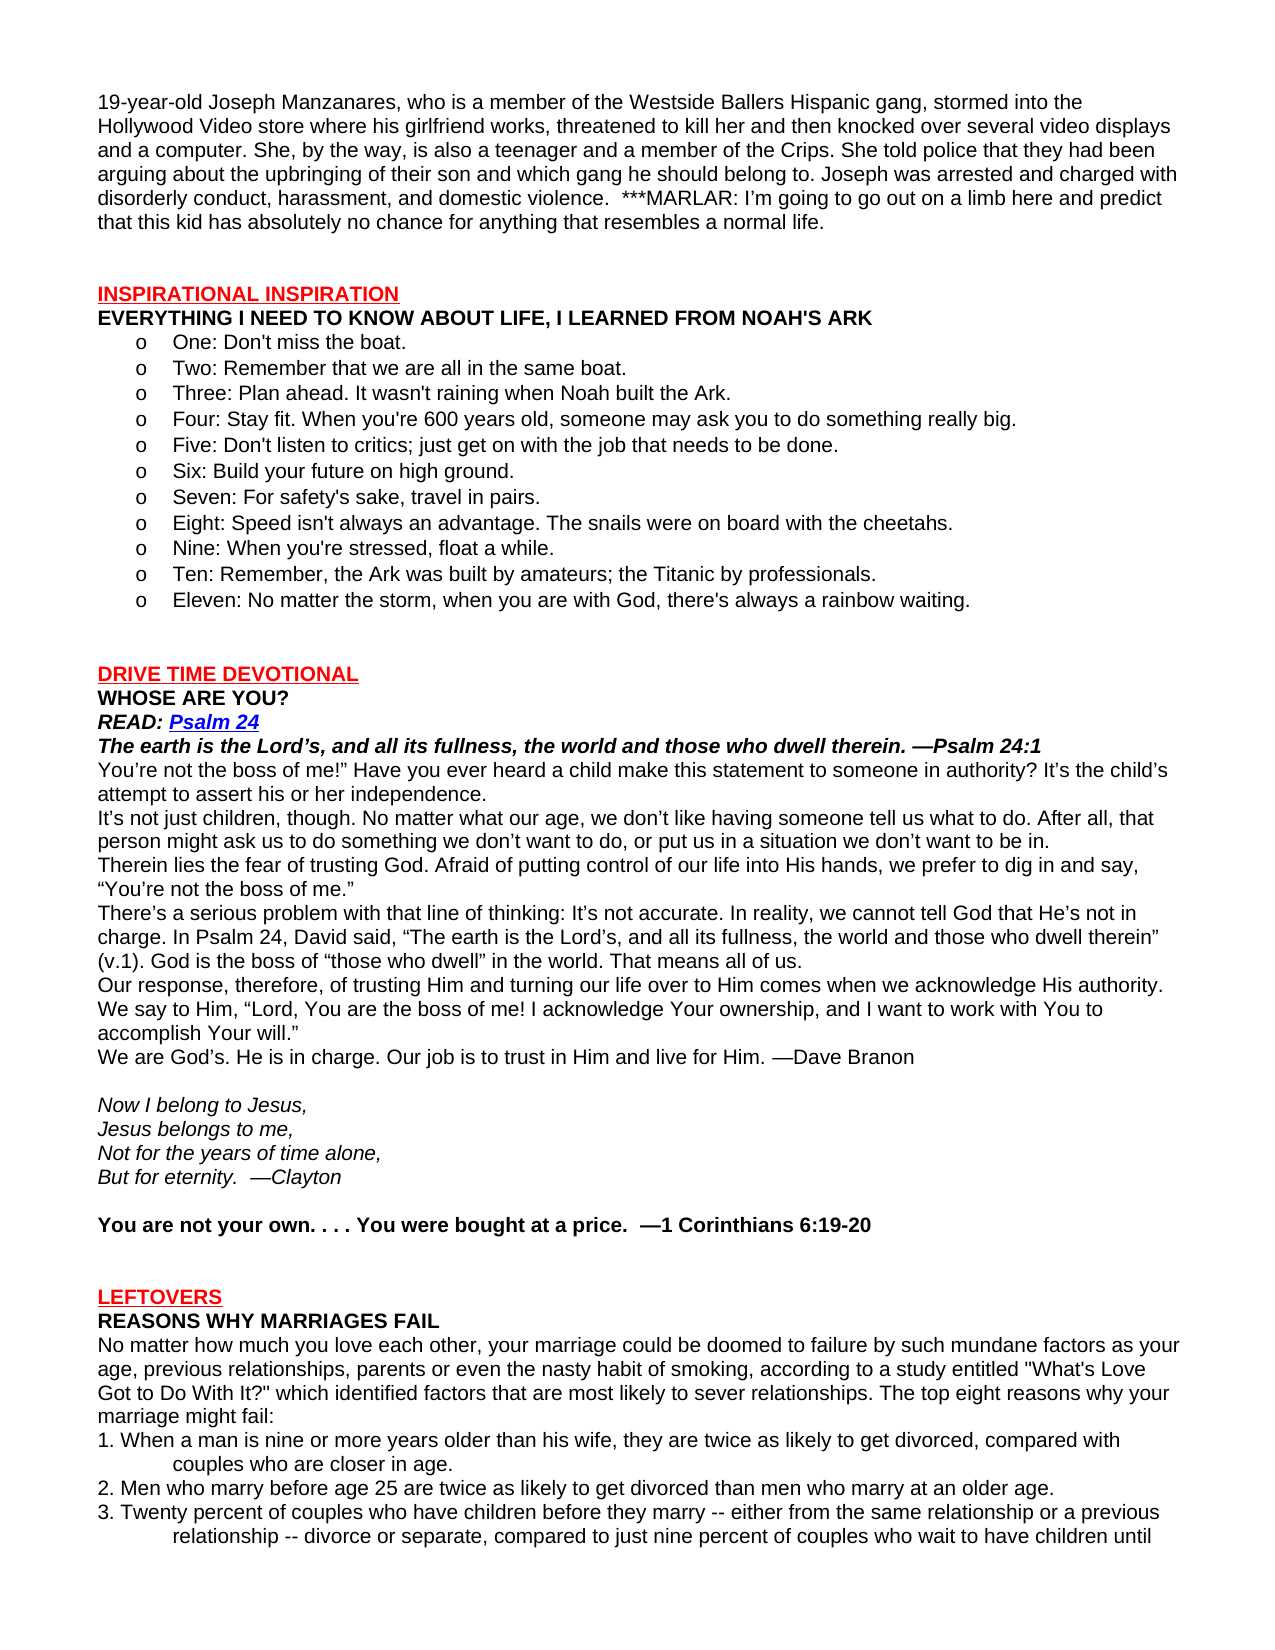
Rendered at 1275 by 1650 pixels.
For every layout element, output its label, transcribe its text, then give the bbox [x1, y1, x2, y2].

list Six: Build your future on high ground. [135, 459, 1185, 484]
list Eleven: No matter the storm, when you are with God, there's always a rainbow waiting. [135, 588, 1185, 614]
text We are God’s. He is in charge. Our job is to trust in Him and live for Him. —Dave Branon [97, 1045, 1185, 1069]
text DRIVE TIME DEVOTIONAL [97, 662, 1185, 686]
text It’s not just children, though. No matter what our age, we don’t like having someone tell us what to do. After all, that person might ask us to do something we don’t want to do, or put us in a situation we don’t want to be in. [97, 805, 1185, 853]
list Eight: Speed isn't always an advantage. The snails were on board with the cheetahs. [135, 510, 1185, 536]
list Men who marry before age 25 are twice as likely to get divorced than men who marry at an older age. [97, 1476, 1185, 1500]
text INSPIRATIONAL INSPIRATION [97, 282, 1185, 306]
list Five: Don't listen to critics; just get on with the job that needs to be done. [135, 433, 1185, 459]
list One: Don't miss the boat. [135, 329, 1185, 355]
text There’s a serious problem with that line of thinking: It’s not accurate. In reality, we cannot tell God that He’s not in charge. In Psalm 24, David said, “The earth is the Lord’s, and all its fullness, the world and those who dwell therein” (v.1). God is the boss of “those who dwell” in the world. That means all of us. [97, 901, 1185, 973]
text WHOSE ARE YOU? [97, 686, 1185, 709]
list Three: Plan ahead. It wasn't raining when Noah built the Ark. [135, 381, 1185, 407]
text EVERYTHING I NEED TO KNOW ABOUT LIFE, I LEARNED FROM NOAH'S ARK [97, 306, 1185, 329]
text READ: Psalm 24 [97, 709, 1185, 733]
list Ten: Remember, the Ark was built by amateurs; the Titanic by professionals. [135, 562, 1185, 588]
list Nine: When you're stressed, float a while. [135, 536, 1185, 562]
text Therein lies the fear of trusting God. Afraid of putting control of our life into His hands, we prefer to dig in and say, “You’re not the boss of me.” [97, 853, 1185, 901]
list Twenty percent of couples who have children before they marry -- either from the same relationship or a previous relationship -- divorce or separate, compared to just nine percent of couples who wait to have children until [97, 1500, 1185, 1548]
text No matter how much you love each other, your marriage could be doomed to failure by such mundane factors as your age, previous relationships, parents or even the nasty habit of smoking, according to a study entitled "What's Love Got to Do With It?" which identified factors that are most likely to sever relationships. The top eight reasons why your marriage might fail: [97, 1332, 1185, 1428]
text Our response, therefore, of trusting Him and turning our life over to Him comes when we acknowledge His authority. We say to Him, “Lord, You are the boss of me! I acknowledge Your ownership, and I want to work with You to accomplish Your will.” [97, 973, 1185, 1045]
text 19-year-old Joseph Manzanares, who is a member of the Westside Ballers Hispanic gang, stormed into the Hollywood Video store where his girlfriend works, threatened to kill her and then knocked over several video displays and a computer. She, by the way, is also a teenager and a member of the Crips. She told police that they had been arguing about the upbringing of their son and which gang he should belong to. Joseph was arrested and charged with disorderly conduct, harassment, and domestic violence. ***MARLAR: I’m going to go out on a limb here and predict that this kid has absolutely no chance for anything that resembles a normal life. [97, 90, 1185, 234]
text The earth is the Lord’s, and all its fullness, the world and those who dwell therein. —Psalm 24:1 [97, 733, 1185, 757]
list Seven: For safety's sake, travel in pairs. [135, 484, 1185, 510]
text REASONS WHY MARRIAGES FAIL [97, 1308, 1185, 1332]
text Now I belong to Jesus, Jesus belongs to me, Not for the years of time alone, But for eternity. —Clayton [97, 1093, 1185, 1189]
text You are not your own. . . . You were bought at a price. —1 Corinthians 6:19-20 [97, 1213, 1185, 1237]
list When a man is nine or more years older than his wife, they are twice as likely to get divorced, compared with couples who are closer in age. [97, 1428, 1185, 1476]
text You’re not the boss of me!” Have you ever heard a child make this statement to someone in authority? It’s the child’s attempt to assert his or her independence. [97, 757, 1185, 805]
list Four: Stay fit. When you're 600 years old, someone may ask you to do something really big. [135, 407, 1185, 433]
text LEFTOVERS [97, 1284, 1185, 1308]
list Two: Remember that we are all in the same boat. [135, 355, 1185, 381]
